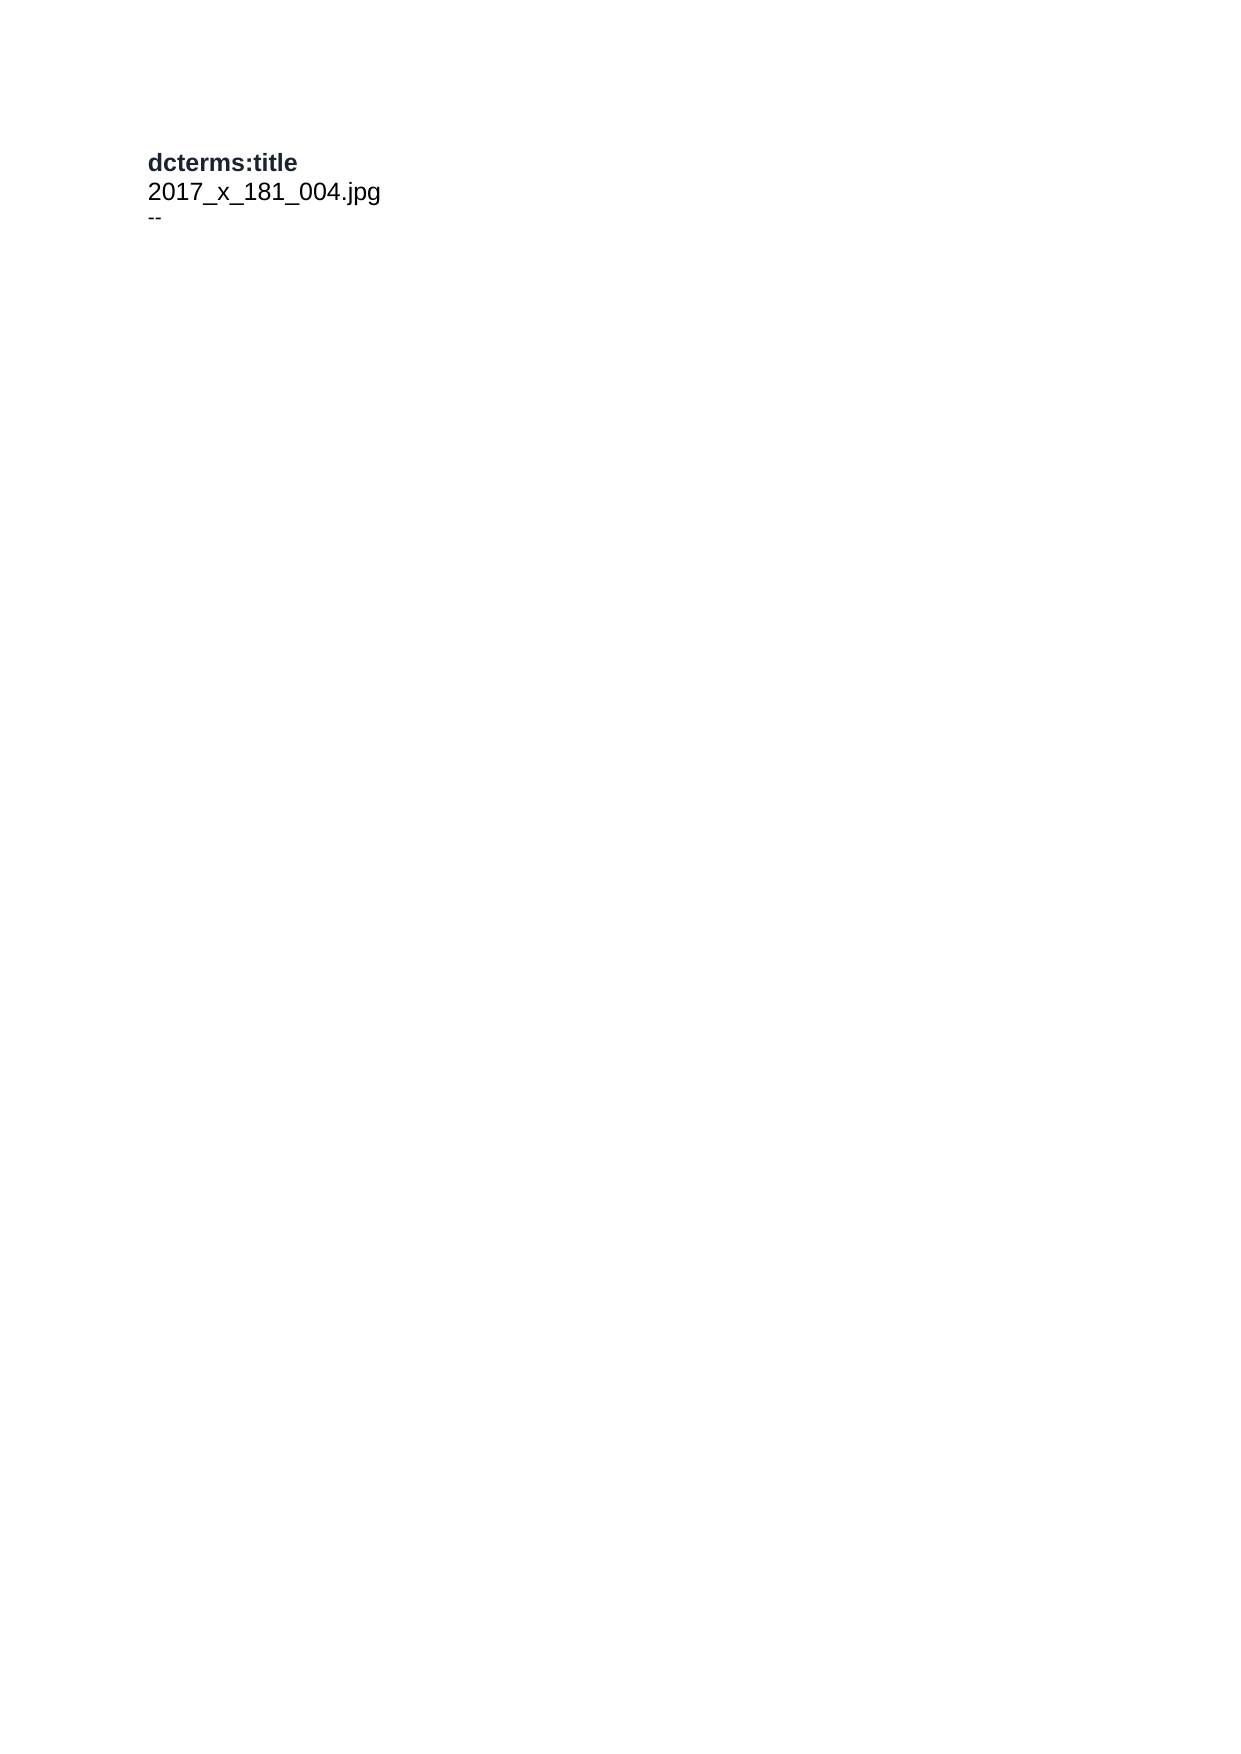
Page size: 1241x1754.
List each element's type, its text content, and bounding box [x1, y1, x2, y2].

text -- [148, 205, 1092, 229]
text dcterms:title [148, 148, 1092, 176]
text 2017_x_181_004.jpg [148, 176, 1092, 205]
